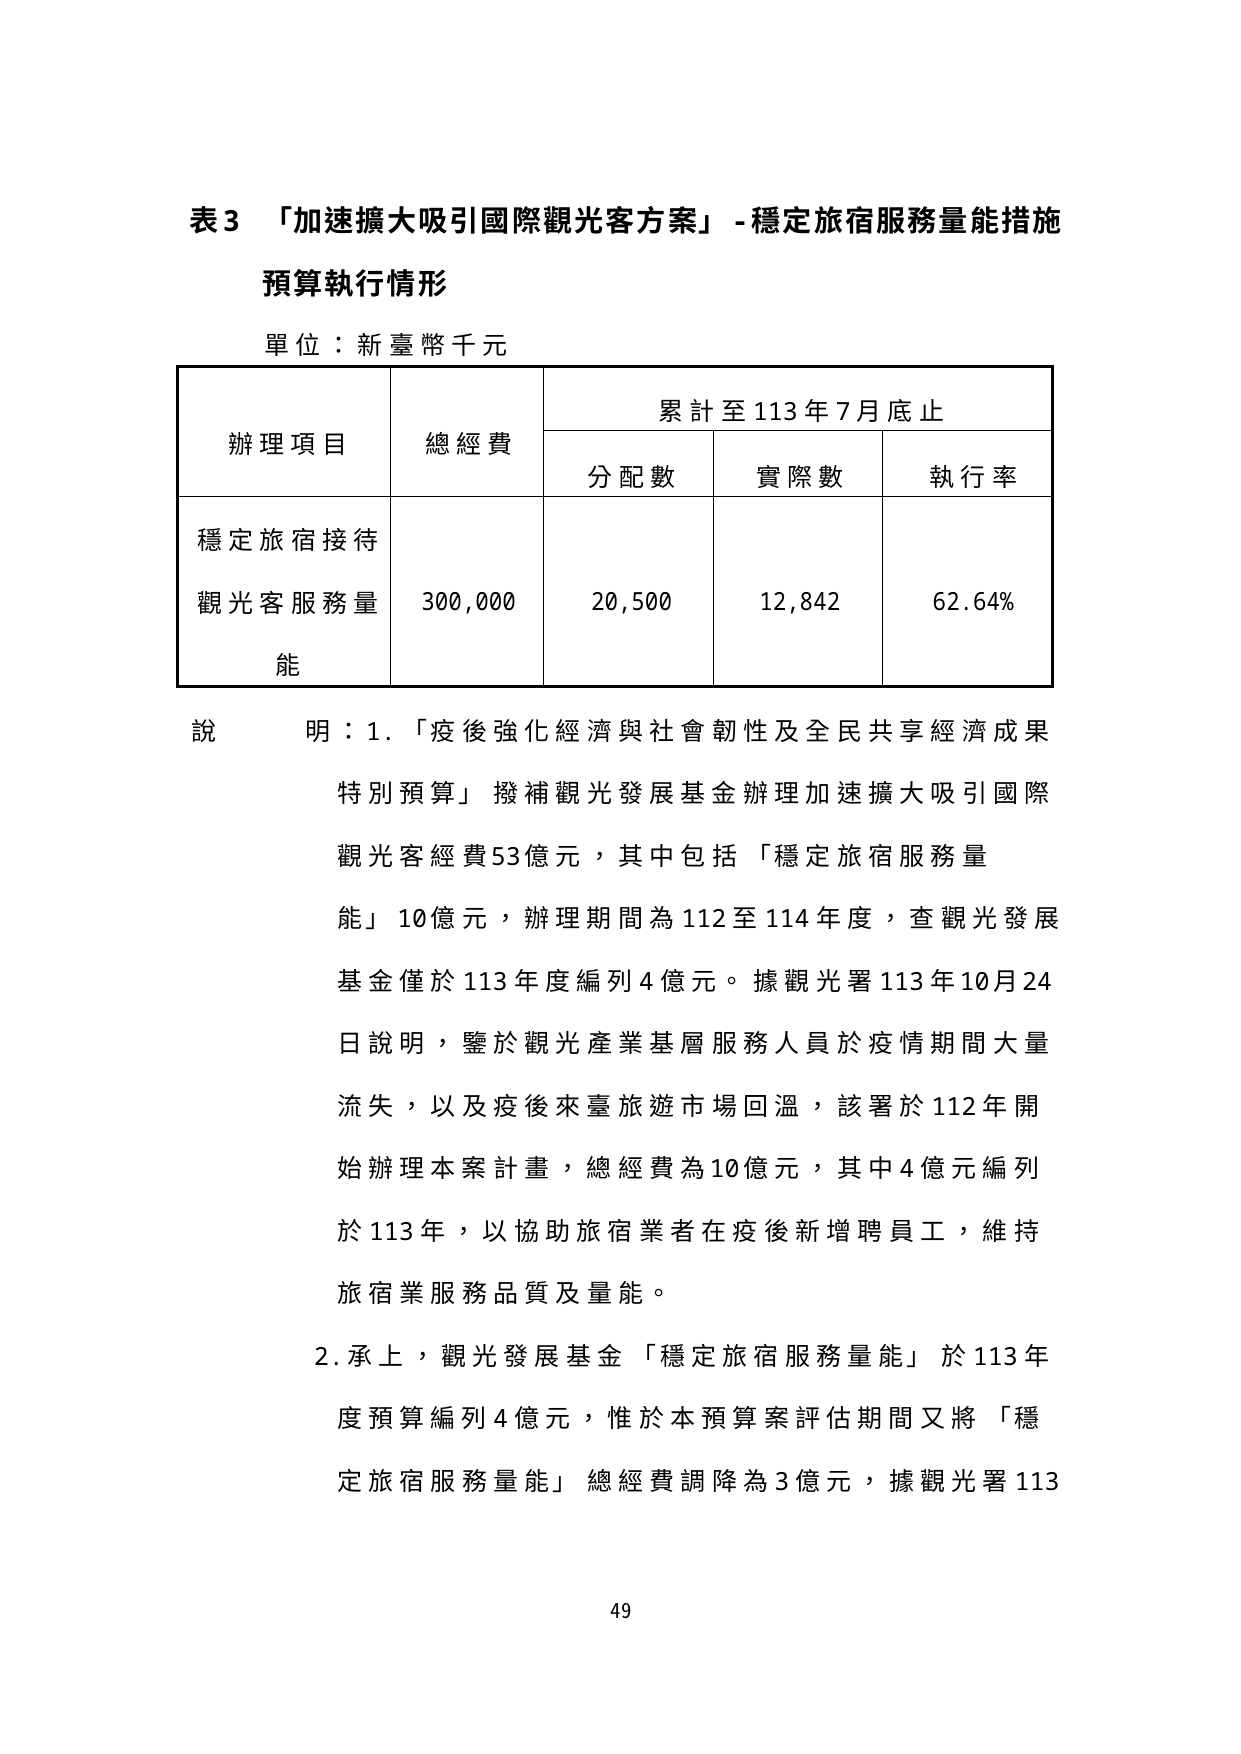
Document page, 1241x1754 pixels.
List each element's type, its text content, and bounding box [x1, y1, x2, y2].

table_cell 執行率 [883, 431, 1051, 496]
table_header 辦理項目 [179, 368, 390, 496]
table_cell 穩定旅宿接待觀光客服務量能 [179, 497, 390, 684]
table_header 累計至113年7月底止 [544, 368, 1051, 430]
table_cell 實際數 [714, 431, 882, 496]
table_header 總經費 [391, 368, 543, 496]
table_cell 62.64% [883, 497, 1051, 684]
text 2.承上，觀光發展基金「穩定旅宿服務量能」於113年度預算編列4億元，惟於本預算案評估期間又將「穩定旅宿服務量能」總經費調降為3億元，據觀光署113 [304, 1313, 1063, 1500]
table_cell 12,842 [714, 497, 882, 684]
table_cell 20,500 [544, 497, 713, 684]
text 表3 「加速擴大吸引國際觀光客方案」-穩定旅宿服務量能措施預算執行情形 單位：新臺幣千元 [179, 177, 1063, 365]
table_cell 300,000 [391, 497, 543, 684]
text 說 明：1.「疫後強化經濟與社會韌性及全民共享經濟成果特別預算」撥補觀光發展基金辦理加速擴大吸引國際觀光客經費53億元，其中包括「穩定旅宿服務量能」10億元，辦理期間為112至114年度，查觀光發展基金僅於113年度編列4億元。據觀光署113年10月24日說明，鑒於觀光產業基層服務人員於疫情期間大量流失，以及疫後來臺旅遊市場回溫，該署於112年開始辦理本案計畫，總經費為10億元，其中4億元編列於113年，以協助旅宿業者在疫後新增聘員工，維持旅宿業服務品質及量能。 [185, 688, 1063, 1313]
table_cell 分配數 [544, 431, 713, 496]
